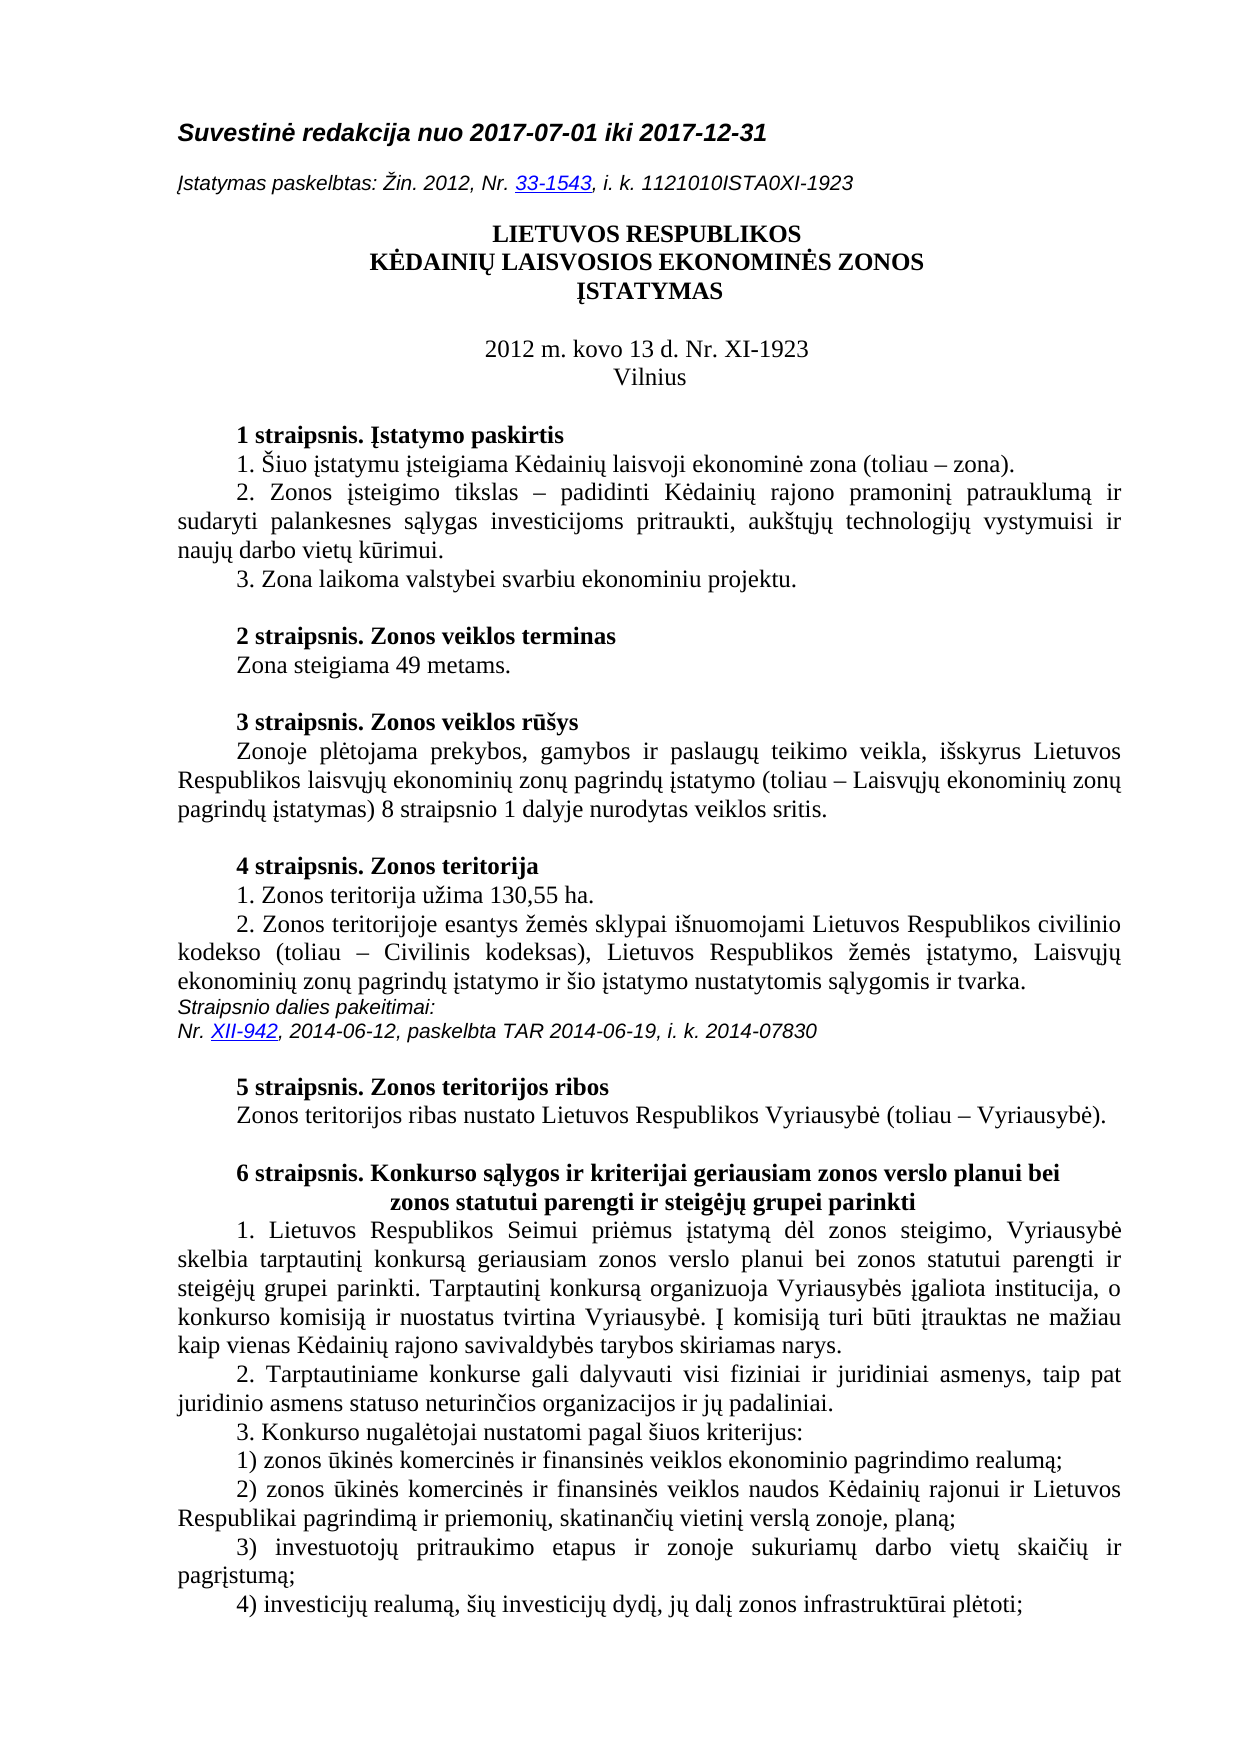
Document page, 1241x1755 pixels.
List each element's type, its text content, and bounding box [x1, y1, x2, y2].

text 1. Lietuvos Respublikos Seimui priėmus įstatymą dėl zonos steigimo, Vyriausybė skelbia tarptautinį konkursą geriausiam zonos verslo planui bei zonos statutui parengti ir steigėjų grupei parinkti. Tarptautinį konkursą organizuoja Vyriausybės įgaliota institucija, o konkurso komisiją ir nuostatus tvirtina Vyriausybė. Į komisiją turi būti įtrauktas ne mažiau kaip vienas Kėdainių rajono savivaldybės tarybos skiriamas narys. [177, 1215, 1122, 1359]
text 3) investuotojų pritraukimo etapus ir zonoje sukuriamų darbo vietų skaičių ir pagrįstumą; [177, 1532, 1122, 1589]
text 2. Zonos įsteigimo tikslas – padidinti Kėdainių rajono pramoninį patrauklumą ir sudaryti palankesnes sąlygas investicijoms pritraukti, aukštųjų technologijų vystymuisi ir naujų darbo vietų kūrimui. [177, 477, 1122, 564]
text 2. Tarptautiniame konkurse gali dalyvauti visi fiziniai ir juridiniai asmenys, taip pat juridinio asmens statuso neturinčios organizacijos ir jų padaliniai. [177, 1359, 1122, 1417]
text 4 straipsnis. Zonos teritorija [177, 851, 1122, 880]
text Zonos teritorijos ribas nustato Lietuvos Respublikos Vyriausybė (toliau – Vyriausybė). [177, 1100, 1122, 1129]
text 3 straipsnis. Zonos veiklos rūšys [177, 707, 1122, 736]
text Suvestinė redakcija nuo 2017-07-01 iki 2017-12-31 [177, 118, 1122, 147]
text 2) zonos ūkinės komercinės ir finansinės veiklos naudos Kėdainių rajonui ir Lietuvos Respublikai pagrindimą ir priemonių, skatinančių vietinį verslą zonoje, planą; [177, 1474, 1122, 1532]
text Vilnius [177, 362, 1122, 391]
text 1) zonos ūkinės komercinės ir finansinės veiklos ekonominio pagrindimo realumą; [177, 1445, 1122, 1474]
text 2. Zonos teritorijoje esantys žemės sklypai išnuomojami Lietuvos Respublikos civilinio kodekso (toliau – Civilinis kodeksas), Lietuvos Respublikos žemės įstatymo, Laisvųjų ekonominių zonų pagrindų įstatymo ir šio įstatymo nustatytomis sąlygomis ir tvarka. [177, 909, 1122, 995]
text Straipsnio dalies pakeitimai: [177, 995, 1122, 1019]
text 1. Zonos teritorija užima 130,55 ha. [177, 880, 1122, 909]
text 3. Zona laikoma valstybei svarbiu ekonominiu projektu. [177, 564, 1122, 592]
text Zona steigiama 49 metams. [177, 650, 1122, 679]
text 1. Šiuo įstatymu įsteigiama Kėdainių laisvoji ekonominė zona (toliau – zona). [177, 449, 1122, 477]
text Įstatymas paskelbtas: Žin. 2012, Nr. 33-1543, i. k. 1121010ISTA0XI-1923 [177, 171, 1122, 195]
text 2 straipsnis. Zonos veiklos terminas [177, 621, 1122, 650]
text ĮSTATYMAS [177, 276, 1122, 305]
text 3. Konkurso nugalėtojai nustatomi pagal šiuos kriterijus: [177, 1417, 1122, 1445]
text 6 straipsnis. Konkurso sąlygos ir kriterijai geriausiam zonos verslo planui bei zonos statutui parengti ir steigėjų grupei parinkti [236, 1158, 1122, 1215]
text Zonoje plėtojama prekybos, gamybos ir paslaugų teikimo veikla, išskyrus Lietuvos Respublikos laisvųjų ekonominių zonų pagrindų įstatymo (toliau – Laisvųjų ekonominių zonų pagrindų įstatymas) 8 straipsnio 1 dalyje nurodytas veiklos sritis. [177, 736, 1122, 822]
text Nr. XII-942, 2014-06-12, paskelbta TAR 2014-06-19, i. k. 2014-07830 [177, 1019, 1122, 1043]
text LIETUVOS RESPUBLIKOS KĖDAINIŲ LAISVOSIOS EKONOMINĖS ZONOS [177, 219, 1122, 276]
text 2012 m. kovo 13 d. Nr. XI-1923 [177, 334, 1122, 362]
text 1 straipsnis. Įstatymo paskirtis [177, 420, 1122, 449]
text 5 straipsnis. Zonos teritorijos ribos [177, 1072, 1122, 1100]
text 4) investicijų realumą, šių investicijų dydį, jų dalį zonos infrastruktūrai plėtoti; [177, 1589, 1122, 1618]
